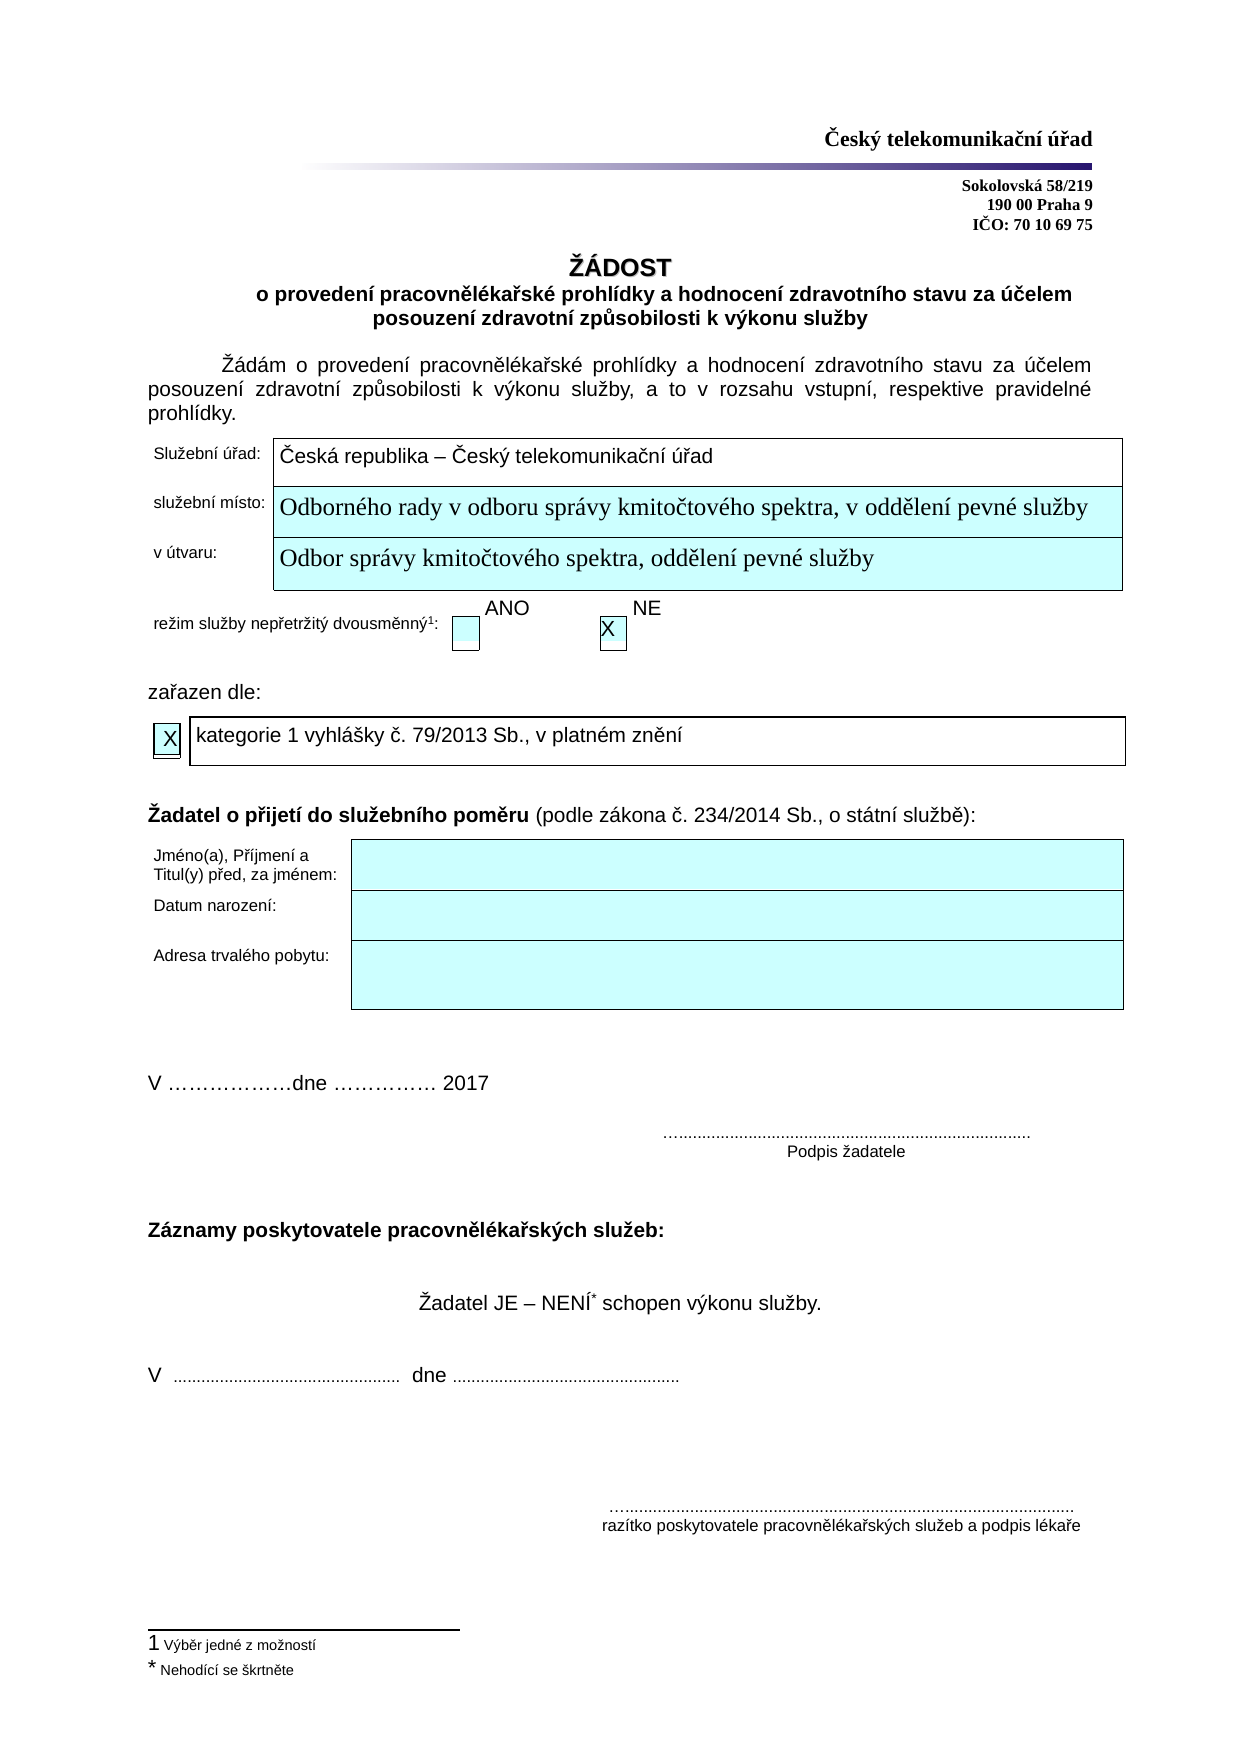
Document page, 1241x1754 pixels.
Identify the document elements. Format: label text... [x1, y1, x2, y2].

table_cell Adresa trvalého pobytu: [148, 940, 351, 1009]
table_cell [352, 891, 1123, 940]
table_cell Odbor správy kmitočtového spektra, oddělení pevné služby [274, 538, 1122, 590]
text Žadatel o přijetí do služebního poměru (podle zákona č. 234/2014 Sb., o státní službě): [148, 803, 1093, 827]
text razítko poskytovatele pracovnělékařských služeb a podpis lékaře [594, 1516, 1089, 1535]
table_cell v útvaru: [148, 536, 273, 590]
table_header [352, 840, 1123, 889]
table_cell NE [595, 591, 1122, 656]
table_cell [352, 941, 1123, 1009]
table_header Česká republika – Český telekomunikační úřad [274, 439, 1122, 486]
table_cell Odborného rady v odboru správy kmitočtového spektra, v oddělení pevné služby [274, 487, 1122, 536]
text zařazen dle: [148, 680, 1093, 704]
text Podpis žadatele [657, 1142, 1035, 1161]
table_cell Datum narození: [148, 890, 351, 940]
text Nehodící se škrtněte [148, 1655, 1093, 1680]
text Žádám o provedení pracovnělékařské prohlídky a hodnocení zdravotního stavu za účelem posouzení zdravotní způsobilosti k výkonu služby, a to v rozsahu vstupní, respektive pravidelné prohlídky. [148, 353, 1093, 425]
text …................................................................................................. [594, 1497, 1089, 1516]
text V ………………dne …………… 2017 [148, 1070, 1093, 1094]
text V ................................................. dne ................................................. [148, 1363, 1093, 1387]
table_cell ANO [447, 591, 594, 656]
text Žadatel JE – NENÍ schopen výkonu služby. [148, 1290, 1093, 1314]
text …............................................................................ [657, 1123, 1035, 1142]
table_header kategorie 1 vyhlášky č. 79/2013 Sb., v platném znění [191, 718, 1125, 765]
table_header Služební úřad: [148, 438, 273, 486]
table_header Jméno(a), Příjmení a Titul(y) před, za jménem: [148, 839, 351, 889]
text Žádost [148, 253, 1093, 281]
text Záznamy poskytovatele pracovnělékařských služeb: [148, 1217, 1093, 1241]
table_header [148, 716, 189, 765]
table_cell služební místo: [148, 486, 273, 536]
table_cell režim služby nepřetržitý dvousměnný: [148, 590, 447, 656]
text o provedení pracovnělékařské prohlídky a hodnocení zdravotního stavu za účelem posouzení zdravotní způsobilosti k výkonu služby [148, 281, 1093, 329]
